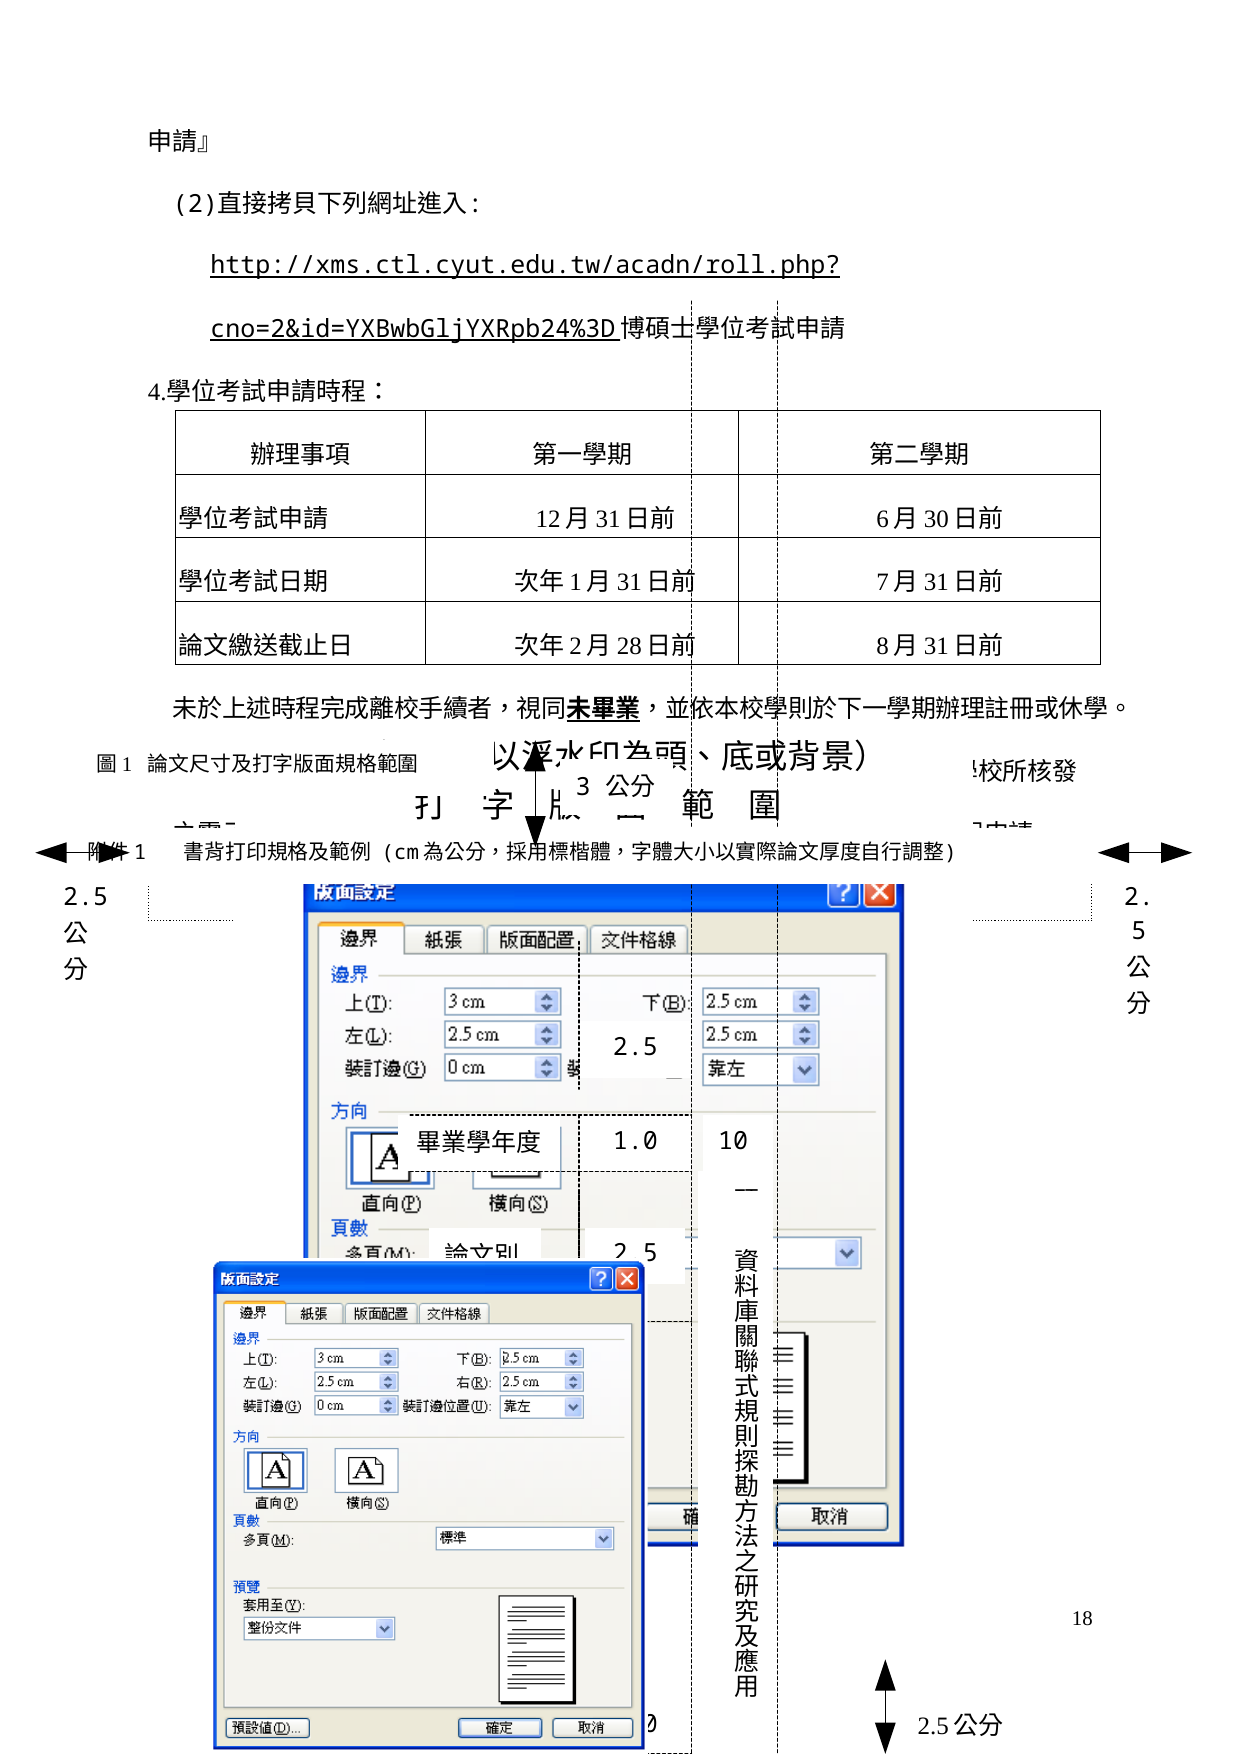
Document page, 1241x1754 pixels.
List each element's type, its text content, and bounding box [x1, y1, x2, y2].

text 圖1 論文尺寸及打字版面規格範圍 [97, 748, 479, 778]
table_header 辦理事項 [176, 411, 425, 473]
table_cell 6月30日前 [739, 475, 1100, 537]
text http://xms.ctl.cyut.edu.tw/acadn/roll.php?cno=2&id=YXBwbGljYXRpb24%3D博碩士學位考試申請 [210, 222, 1110, 347]
text 106 [718, 1123, 758, 1164]
table_header 第二學期 [739, 411, 1100, 473]
text 2.5公分 [913, 1705, 1008, 1741]
text 2.5公分 [1119, 879, 1158, 1014]
text 公分 [63, 913, 108, 986]
text 打 字 版 面 範 圍 [753, 793, 776, 816]
text 打 字 版 面 範 圍 [536, 778, 958, 827]
text 打 字 版 面 範 圍 [238, 778, 535, 827]
table_cell 12月31日前 [426, 475, 738, 537]
text 資料庫關聯式規則探勘方法之研究及應用 [729, 1206, 765, 1739]
table_cell 8月31日前 [739, 602, 1100, 664]
text 4.論文電子檔案應上傳至本校『博碩士論文系統』，申請建檔帳號需使用到學校所核發之電子郵件帳號及密碼，若無帳號及密碼同學，請及早向圖資處網路服務組申請。 [148, 796, 235, 828]
text 2.5 cm [594, 1029, 676, 1070]
text 4.學位考試申請時程： [148, 347, 1092, 410]
table_cell 次年2月28日前 [426, 602, 738, 664]
text 1.0 cm [594, 1123, 676, 1164]
text 3 公分 [575, 766, 658, 803]
table_cell 論文繳送截止日 [176, 602, 425, 664]
text 3.0 cm [648, 1705, 676, 1746]
text (2)直接拷貝下列網址進入: [148, 160, 1090, 222]
text 未於上述時程完成離校手續者，視同未畢業，並依本校學則於下一學期辦理註冊或休學。 [173, 665, 1110, 728]
table_cell 次年1月31日前 [426, 538, 738, 601]
table_header 第一學期 [426, 411, 738, 473]
text 2.5 cm [600, 1235, 670, 1276]
table_cell 學位考試日期 [176, 538, 425, 601]
text 附件1 書背打印規格及範例 (cm為公分，採用標楷體，字體大小以實際論文厚度自行調整) [88, 835, 1170, 865]
table_cell 7月31日前 [739, 538, 1100, 601]
text 碩士論文 [729, 1186, 765, 1191]
text 4.論文電子檔案應上傳至本校『博碩士論文系統』，申請建檔帳號需使用到學校所核發之電子郵件帳號及密碼，若無帳號及密碼同學，請及早向圖資處網路服務組申請。 [973, 728, 1083, 828]
table_cell 學位考試申請 [176, 475, 425, 537]
text （版面勿以浮水印為頭、底或背景） [775, 730, 958, 778]
text (1)http://www.cyut.edu.tw/~enroll點選『學籍』項下『博碩士學位考試申請』 [148, 97, 1092, 160]
text 畢業學年度 [413, 1123, 545, 1159]
text （版面勿以浮水印為頭、底或背景） [250, 730, 777, 778]
text 論文別 [444, 1235, 526, 1258]
text 2.5 [63, 879, 108, 913]
